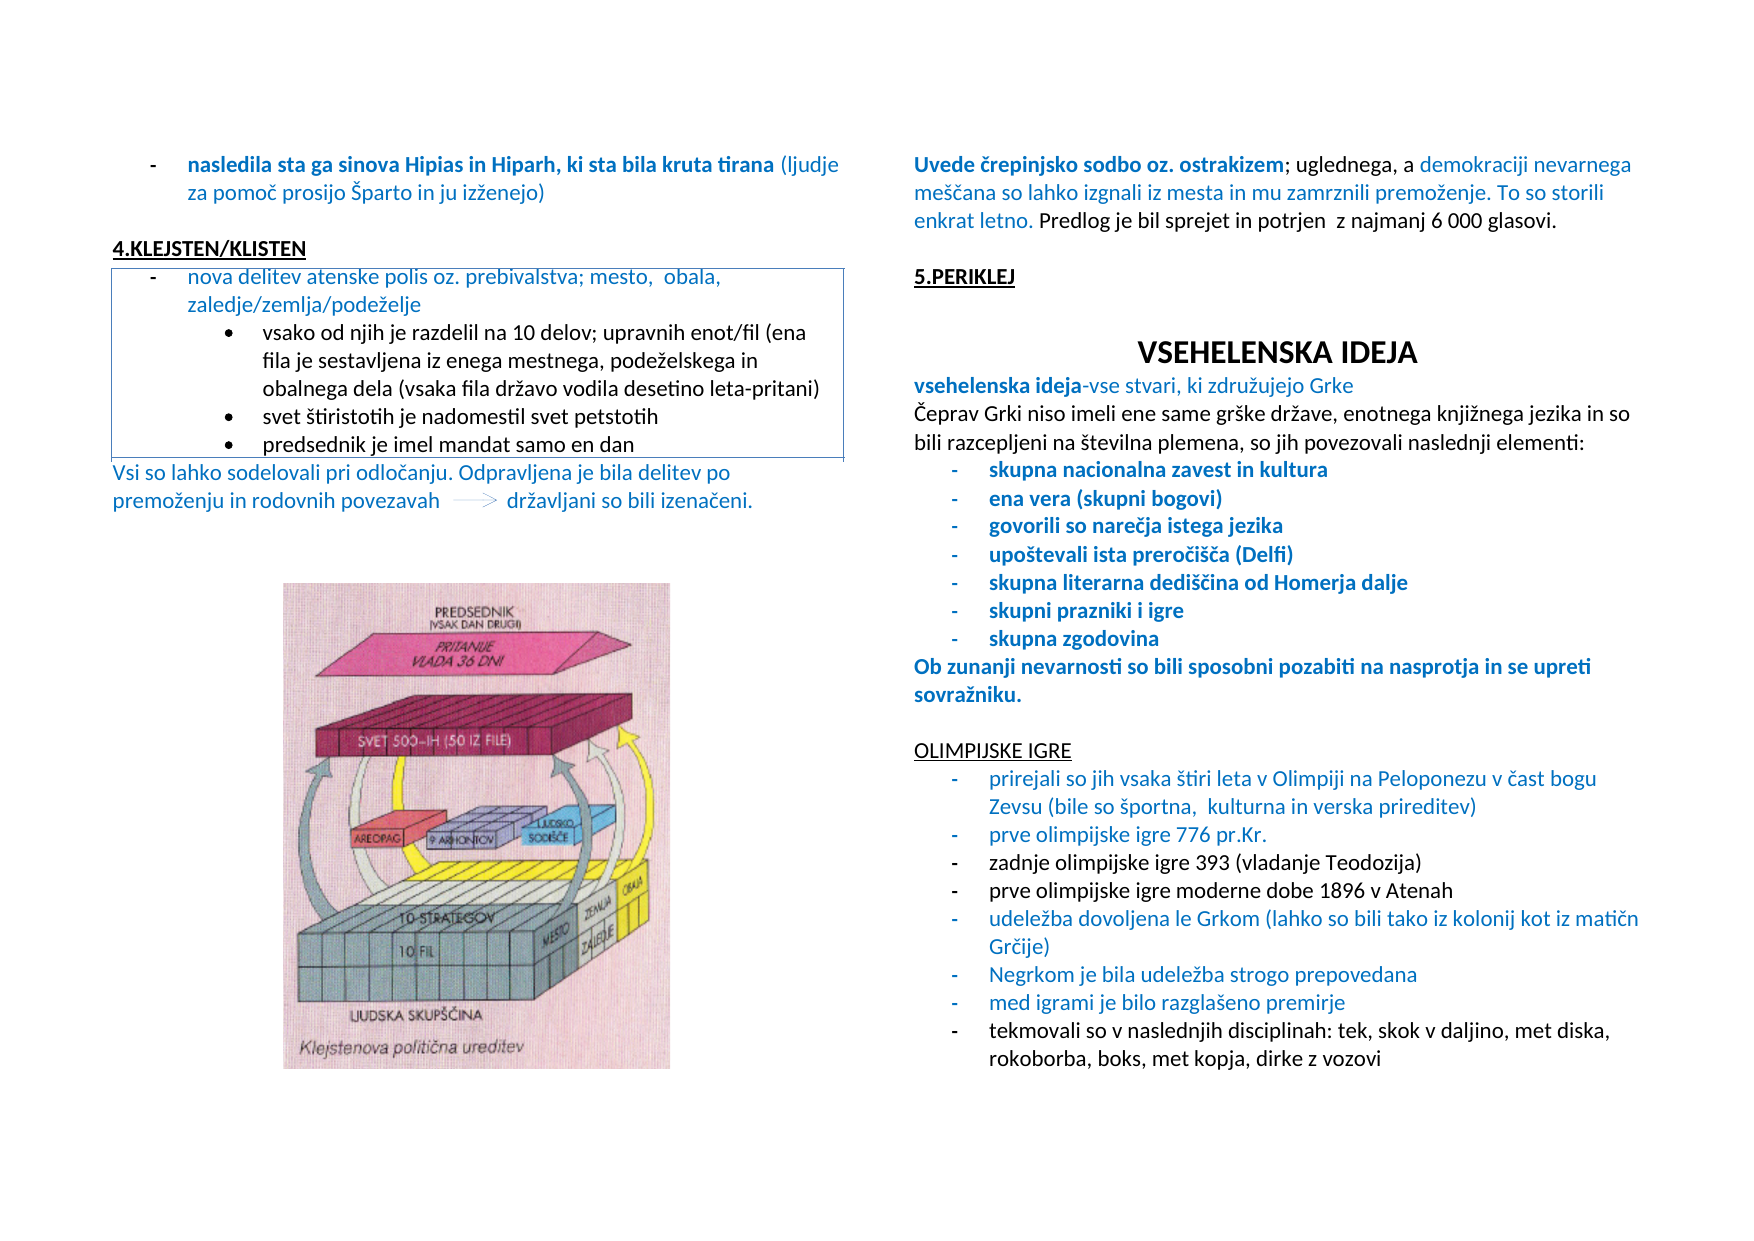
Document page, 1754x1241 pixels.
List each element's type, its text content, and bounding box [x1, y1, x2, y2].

text Čeprav Grki niso imeli ene same grške države, enotnega knjižnega jezika in so bili razcepljeni na številna plemena, so jih povezovali naslednji elementi: [914, 399, 1641, 456]
text Ob zunanji nevarnosti so bili sposobni pozabiti na nasprotja in se upreti sovražniku. [914, 652, 1641, 708]
list nasledila sta ga sinova Hipias in Hiparh, ki sta bila kruta tirana (ljudje za pomoč prosijo Šparto in ju izženejo) [150, 150, 840, 206]
list svet štiristotih je nadomestil svet petstotih [225, 402, 840, 430]
text 4.KLEJSTEN/KLISTEN [112, 234, 840, 262]
list zadnje olimpijske igre 393 (vladanje Teodozija) [951, 848, 1641, 876]
list prirejali so jih vsaka štiri leta v Olimpiji na Peloponezu v čast bogu Zevsu (bile so športna, kulturna in verska prireditev) [951, 764, 1641, 820]
list skupna zgodovina [951, 624, 1641, 652]
list ena vera (skupni bogovi) [951, 484, 1641, 512]
list nova delitev atenske polis oz. prebivalstva; mesto, obala, zaledje/zemlja/podeželje [150, 269, 840, 318]
list prve olimpijske igre moderne dobe 1896 v Atenah [951, 876, 1641, 904]
list vsako od njih je razdelil na 10 delov; upravnih enot/fil (ena fila je sestavljena iz enega mestnega, podeželskega in obalnega dela (vsaka fila državo vodila desetino leta-pritani) [225, 318, 840, 402]
picture [284, 583, 671, 1069]
text vsehelenska ideja-vse stvari, ki združujejo Grke [914, 372, 1641, 399]
list govorili so narečja istega jezika [951, 512, 1641, 540]
list upoštevali ista preročišča (Delfi) [951, 540, 1641, 568]
list tekmovali so v naslednjih disciplinah: tek, skok v daljino, met diska, rokoborba, boks, met kopja, dirke z vozovi [951, 1016, 1641, 1072]
list predsednik je imel mandat samo en dan [225, 430, 840, 457]
list Negrkom je bila udeležba strogo prepovedana [951, 960, 1641, 988]
list skupna literarna dediščina od Homerja dalje [951, 568, 1641, 596]
text VSEHELENSKA IDEJA [914, 331, 1641, 372]
text Vsi so lahko sodelovali pri odločanju. Odpravljena je bila delitev po premoženju in rodovnih povezavah državljani so bili izenačeni. [112, 458, 840, 514]
list skupni prazniki i igre [951, 596, 1641, 624]
list skupna nacionalna zavest in kultura [951, 456, 1641, 484]
list udeležba dovoljena le Grkom (lahko so bili tako iz kolonij kot iz matičn Grčije) [951, 904, 1641, 960]
list med igrami je bilo razglašeno premirje [951, 988, 1641, 1016]
text OLIMPIJSKE IGRE [914, 736, 1641, 764]
list prve olimpijske igre 776 pr.Kr. [951, 820, 1641, 848]
text Uvede črepinjsko sodbo oz. ostrakizem; uglednega, a demokraciji nevarnega meščana so lahko izgnali iz mesta in mu zamrznili premoženje. To so storili enkrat letno. Predlog je bil sprejet in potrjen z najmanj 6 000 glasovi. [914, 150, 1641, 234]
text 5.PERIKLEJ [914, 262, 1641, 290]
list [150, 262, 840, 268]
